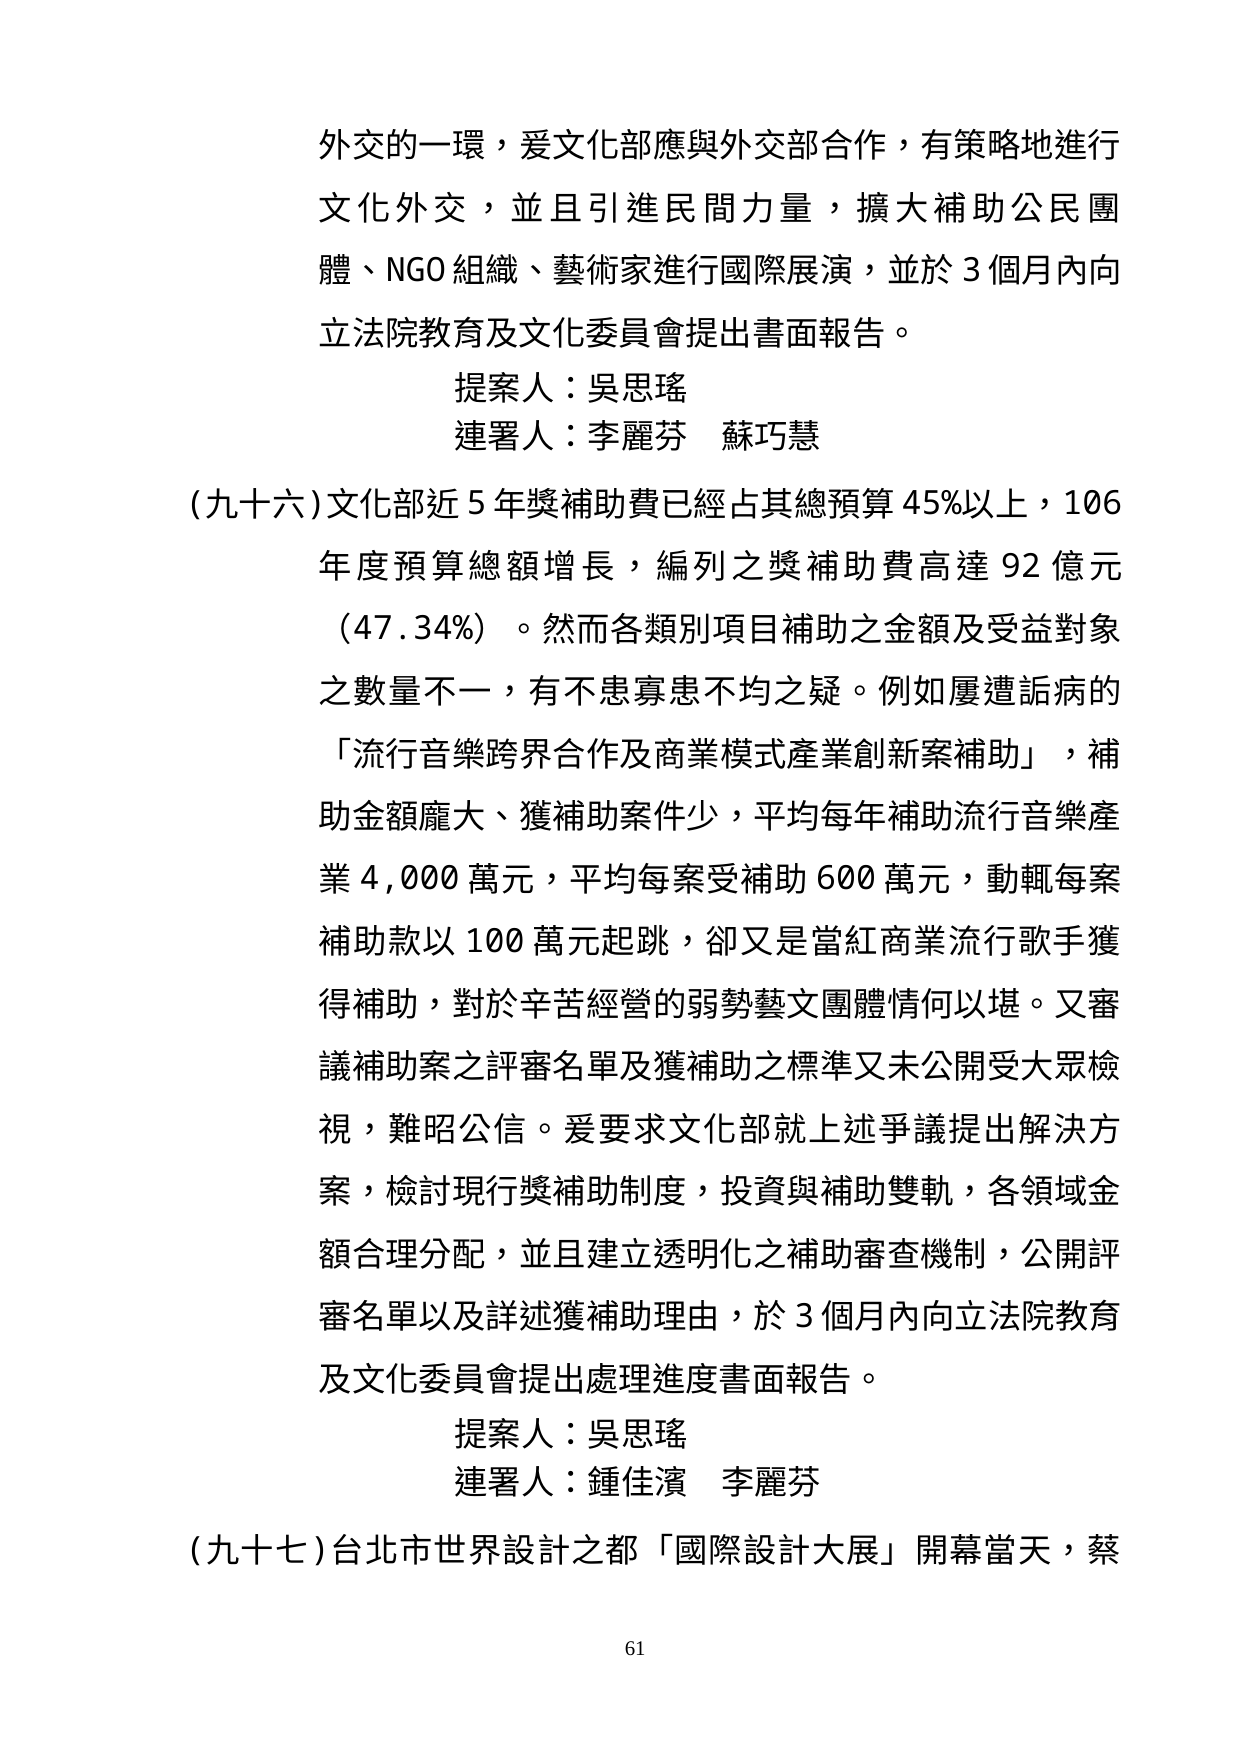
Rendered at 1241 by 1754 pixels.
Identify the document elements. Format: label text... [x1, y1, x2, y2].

text 連署人：李麗芬 蘇巧慧 [148, 410, 1122, 458]
text 連署人：鍾佳濱 李麗芬 [148, 1456, 1122, 1504]
text 提案人：吳思瑤 [148, 362, 1122, 410]
text 外交的一環，爰文化部應與外交部合作，有策略地進行文化外交，並且引進民間力量，擴大補助公民團體、NGO組織、藝術家進行國際展演，並於3個月內向立法院教育及文化委員會提出書面報告。 [185, 112, 1122, 362]
text 提案人：吳思瑤 [148, 1408, 1122, 1456]
text (九十六)文化部近5年獎補助費已經占其總預算45%以上，106年度預算總額增長，編列之獎補助費高達92億元（47.34%）。然而各類別項目補助之金額及受益對象之數量不一，有不患寡患不均之疑。例如屢遭詬病的「流行音樂跨界合作及商業模式產業創新案補助」，補助金額龐大、獲補助案件少，平均每年補助流行音樂產業4,000萬元，平均每案受補助600萬元，動輒每案補助款以100萬元起跳，卻又是當紅商業流行歌手獲得補助，對於辛苦經營的弱勢藝文團體情何以堪。又審議補助案之評審名單及獲補助之標準又未公開受大眾檢視，難昭公信。爰要求文化部就上述爭議提出解決方案，檢討現行獎補助制度，投資與補助雙軌，各領域金額合理分配，並且建立透明化之補助審查機制，公開評審名單以及詳述獲補助理由，於3個月內向立法院教育及文化委員會提出處理進度書面報告。 [185, 471, 1122, 1408]
text (九十七)台北市世界設計之都「國際設計大展」開幕當天，蔡 [185, 1516, 1122, 1579]
